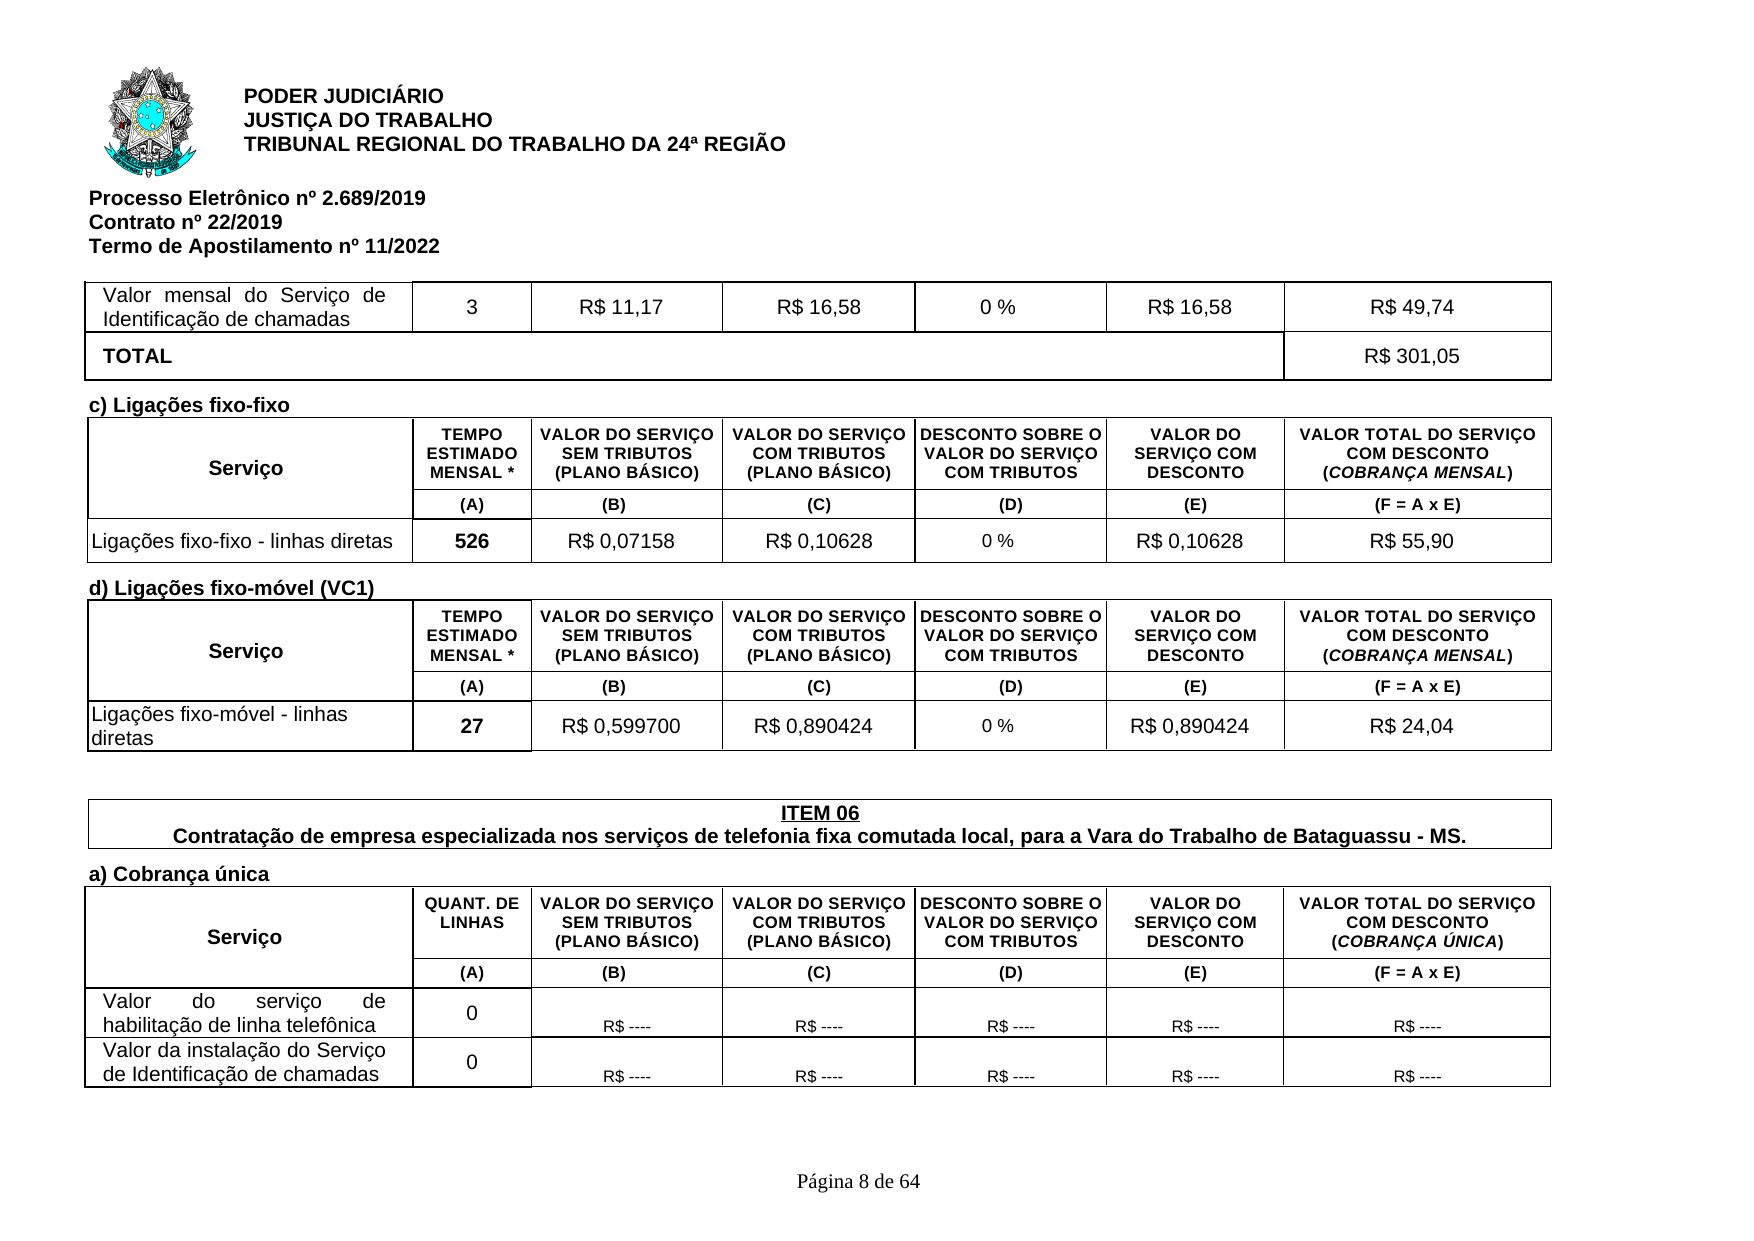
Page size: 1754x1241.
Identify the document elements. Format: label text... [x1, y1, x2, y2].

table_cell R$ ---- [916, 988, 1106, 1036]
table_header VALOR DO SERVIÇO COM TRIBUTOS (PLANO BÁSICO) [723, 600, 915, 671]
table_cell (D) [916, 959, 1106, 987]
table_header VALOR DO SERVIÇO COM DESCONTO [1107, 418, 1284, 488]
table_cell Valor mensal do Serviço de Identificação de chamadas [86, 283, 412, 331]
table_cell (D) [916, 672, 1106, 700]
table_header TEMPO ESTIMADO MENSAL * [414, 418, 531, 488]
table_cell (E) [1107, 672, 1284, 700]
table_cell 526 [413, 520, 531, 562]
table_cell 3 [413, 283, 531, 331]
table_cell R$ 16,58 [723, 283, 914, 331]
table_cell 0 % [916, 283, 1106, 331]
table_cell R$ 0,07158 [532, 519, 722, 562]
table_cell 0 [414, 1038, 531, 1086]
table_cell (B) [532, 672, 722, 700]
table_cell R$ 49,74 [1285, 283, 1551, 331]
table_cell R$ ---- [1284, 1038, 1550, 1086]
table_cell R$ 24,04 [1284, 701, 1551, 750]
table_header VALOR DO SERVIÇO COM TRIBUTOS (PLANO BÁSICO) [723, 418, 915, 488]
table_cell Valor da instalação do Serviço de Identificação de chamadas [86, 1038, 412, 1086]
table_cell R$ ---- [1284, 988, 1550, 1036]
table_cell (F = A x E) [1284, 959, 1550, 987]
table_cell R$ ---- [723, 1038, 915, 1086]
table_header Serviço [86, 887, 413, 987]
table_cell Ligações fixo-móvel - linhas diretas [89, 702, 412, 750]
table_header DESCONTO SOBRE O VALOR DO SERVIÇO COM TRIBUTOS [916, 418, 1106, 488]
table_cell Valor do serviço de habilitação de linha telefônica [86, 989, 412, 1036]
table_header VALOR DO SERVIÇO COM DESCONTO [1107, 600, 1284, 671]
table_header VALOR DO SERVIÇO SEM TRIBUTOS (PLANO BÁSICO) [532, 418, 722, 488]
table_cell R$ ---- [723, 988, 914, 1036]
table_header VALOR TOTAL DO SERVIÇO COM DESCONTO (COBRANÇA MENSAL) [1285, 600, 1551, 671]
table_cell (C) [723, 490, 914, 518]
table_cell (D) [916, 490, 1106, 518]
table_cell (A) [414, 959, 531, 987]
table_cell R$ ---- [1107, 1038, 1284, 1086]
table_header VALOR DO SERVIÇO SEM TRIBUTOS (PLANO BÁSICO) [532, 600, 722, 671]
table_cell (F = A x E) [1285, 490, 1551, 518]
table_header DESCONTO SOBRE O VALOR DO SERVIÇO COM TRIBUTOS [916, 887, 1106, 957]
table_cell 0 % [916, 519, 1106, 562]
table_cell R$ 301,05 [1285, 332, 1551, 379]
table_cell R$ 0,10628 [1107, 519, 1284, 562]
table_cell 0 [414, 989, 531, 1036]
table_cell R$ 0,599700 [532, 701, 723, 750]
table_cell (C) [723, 672, 914, 700]
table_cell (A) [414, 490, 531, 518]
text c) Ligações fixo-fixo [89, 393, 1754, 417]
table_cell (B) [532, 490, 722, 518]
table_cell (F = A x E) [1285, 672, 1551, 700]
table_header DESCONTO SOBRE O VALOR DO SERVIÇO COM TRIBUTOS [916, 600, 1106, 671]
table_header VALOR DO SERVIÇO COM TRIBUTOS (PLANO BÁSICO) [723, 887, 915, 957]
table_cell R$ 0,10628 [723, 519, 914, 562]
table_header VALOR TOTAL DO SERVIÇO COM DESCONTO (COBRANÇA ÚNICA) [1284, 887, 1550, 957]
table_cell Ligações fixo-fixo - linhas diretas [88, 519, 412, 562]
table_header VALOR TOTAL DO SERVIÇO COM DESCONTO (COBRANÇA MENSAL) [1285, 418, 1551, 488]
table_cell R$ 0,890424 [1107, 701, 1284, 750]
table_cell (C) [723, 959, 914, 987]
table_cell R$ ---- [532, 1038, 723, 1086]
table_header QUANT. DE LINHAS [414, 887, 531, 957]
text a) Cobrança única [89, 862, 1754, 886]
table_header VALOR DO SERVIÇO COM DESCONTO [1107, 887, 1283, 957]
table_cell R$ ---- [532, 988, 722, 1036]
table_cell (A) [414, 672, 531, 700]
table_cell (E) [1107, 959, 1283, 987]
table_cell (B) [532, 959, 722, 987]
table_header VALOR DO SERVIÇO SEM TRIBUTOS (PLANO BÁSICO) [532, 887, 722, 957]
table_header Serviço [89, 601, 412, 700]
table_header Serviço [89, 418, 413, 518]
table_cell R$ ---- [1107, 988, 1283, 1036]
table_cell R$ 16,58 [1107, 283, 1284, 331]
picture [103, 66, 198, 178]
text d) Ligações fixo-móvel (VC1) [89, 575, 1754, 599]
table_cell TOTAL [86, 333, 1283, 379]
table_cell 27 [414, 702, 531, 750]
table_cell (E) [1107, 490, 1284, 518]
table_cell R$ 11,17 [532, 283, 722, 331]
table_cell R$ ---- [915, 1038, 1107, 1086]
table_cell R$ 0,890424 [723, 701, 915, 750]
table_cell 0 % [915, 701, 1107, 750]
table_cell R$ 55,90 [1285, 519, 1551, 562]
table_header ITEM 06 Contratação de empresa especializada nos serviços de telefonia fixa comutada local, para a Vara do Trabalho de Bataguassu - MS. [89, 800, 1551, 848]
table_header TEMPO ESTIMADO MENSAL * [414, 601, 531, 671]
